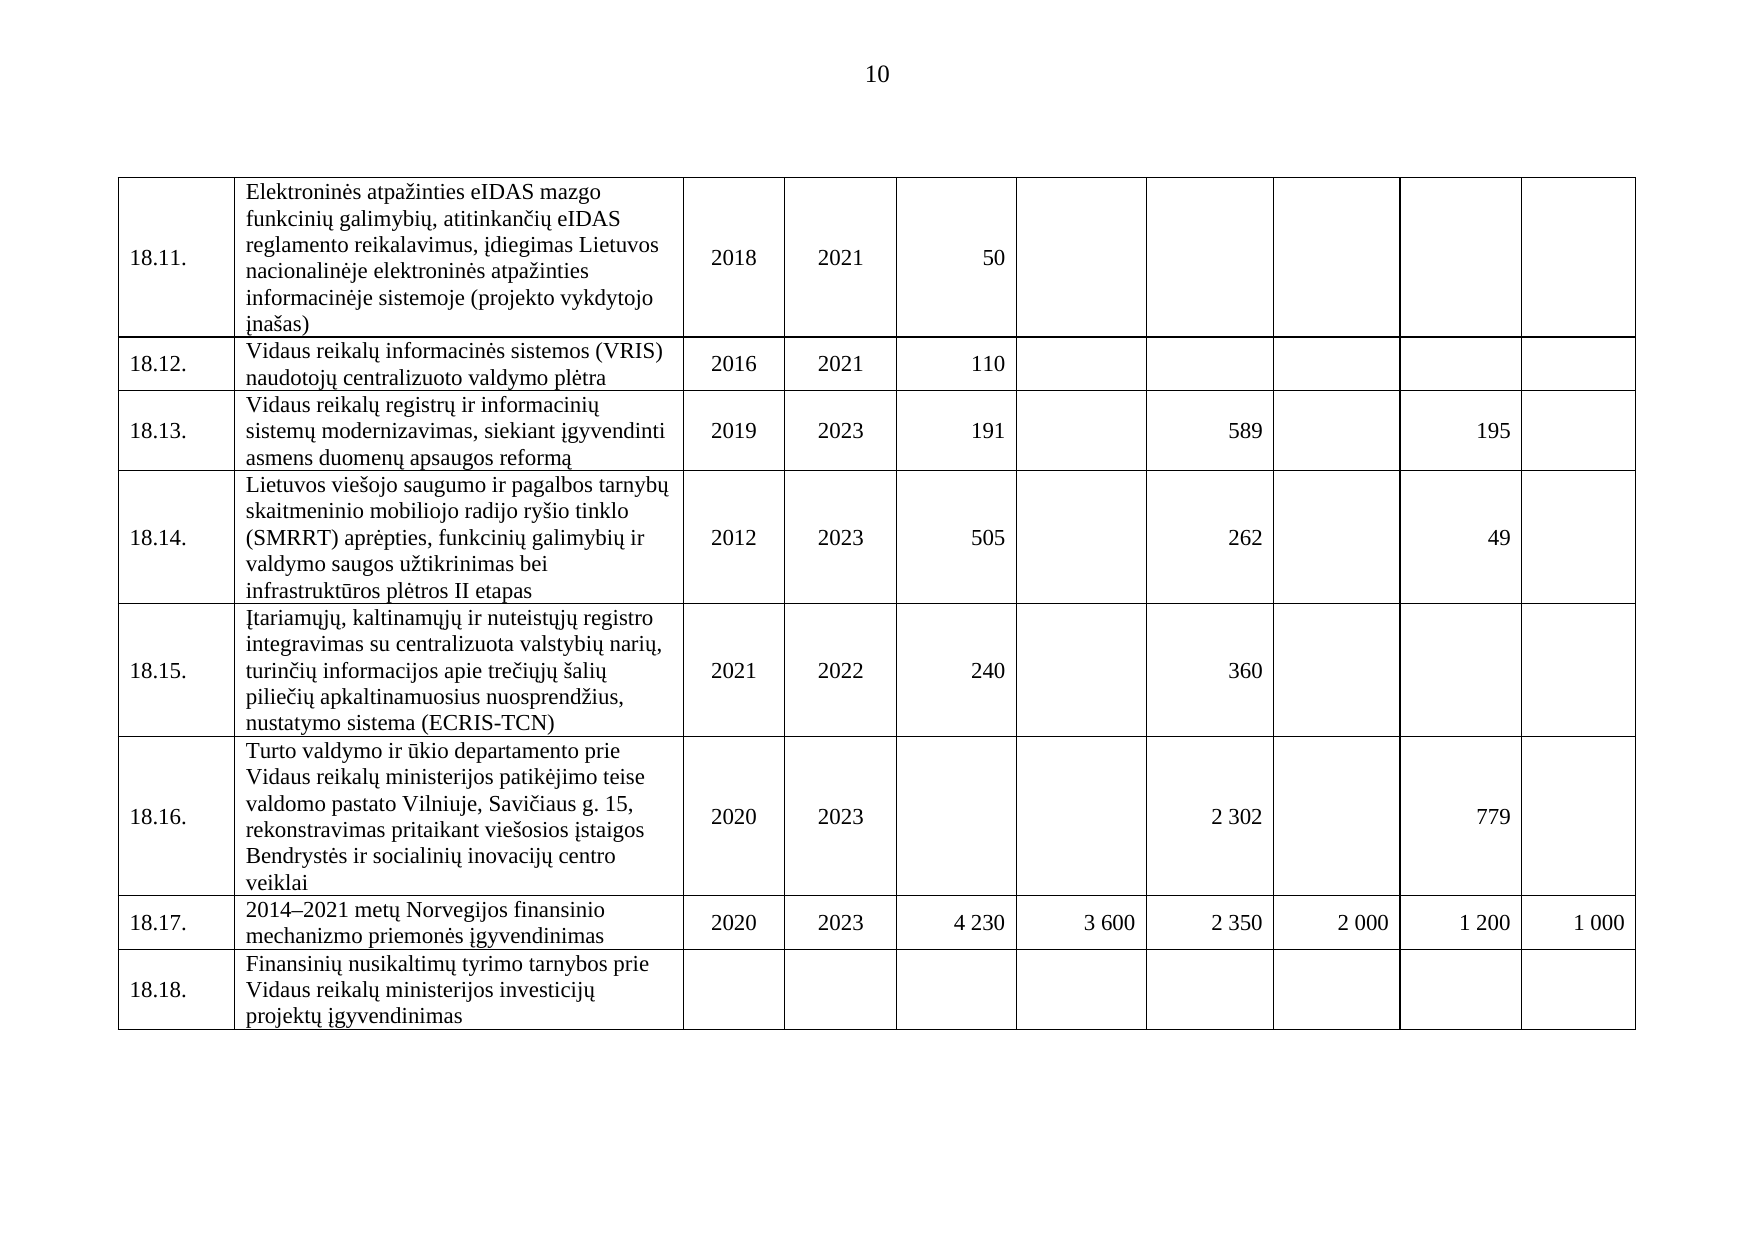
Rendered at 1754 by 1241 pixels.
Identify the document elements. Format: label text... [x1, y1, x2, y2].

table_cell 2021 [785, 338, 896, 390]
table_cell 2 350 [1147, 896, 1273, 949]
table_cell 2020 [684, 896, 784, 949]
table_cell 1 200 [1401, 896, 1521, 949]
table_cell [684, 950, 784, 1029]
table_cell 240 [897, 604, 1016, 736]
table_cell 360 [1147, 604, 1273, 736]
table_cell 18.13. [119, 391, 234, 470]
table_cell 18.18. [119, 950, 234, 1029]
table_cell [1522, 391, 1635, 470]
table_cell 18.16. [119, 737, 234, 895]
table_cell 505 [897, 471, 1016, 603]
table_cell 18.11. [119, 178, 234, 336]
table_cell Turto valdymo ir ūkio departamento prie Vidaus reikalų ministerijos patikėjimo teise valdomo pastato Vilniuje, Savičiaus g. 15, rekonstravimas pritaikant viešosios įstaigos Bendrystės ir socialinių inovacijų centro veiklai [235, 737, 683, 895]
table_cell [1401, 950, 1521, 1029]
table_cell 2019 [684, 391, 784, 470]
table_cell Finansinių nusikaltimų tyrimo tarnybos prie Vidaus reikalų ministerijos investicijų projektų įgyvendinimas [235, 950, 683, 1029]
table_cell 2021 [785, 178, 896, 336]
table_cell [1274, 737, 1399, 895]
table_cell [1401, 338, 1521, 390]
table_cell [1522, 737, 1635, 895]
table_cell [1274, 178, 1399, 336]
table_cell 1 000 [1522, 896, 1635, 949]
table_cell 2014–2021 metų Norvegijos finansinio mechanizmo priemonės įgyvendinimas [235, 896, 683, 949]
table_cell [1274, 338, 1399, 390]
table_cell [1017, 391, 1146, 470]
table_cell 49 [1401, 471, 1521, 603]
table_cell [1274, 604, 1399, 736]
table_cell [1401, 178, 1521, 336]
table_cell 2023 [785, 737, 896, 895]
table_cell [1147, 178, 1273, 336]
table_cell [1522, 178, 1635, 336]
table_cell 589 [1147, 391, 1273, 470]
table_cell [1017, 737, 1146, 895]
table_cell 2023 [785, 471, 896, 603]
table_cell [1017, 178, 1146, 336]
table_cell Vidaus reikalų informacinės sistemos (VRIS) naudotojų centralizuoto valdymo plėtra [235, 338, 683, 390]
table_cell [1274, 471, 1399, 603]
table_cell 2023 [785, 896, 896, 949]
table_cell [1522, 471, 1635, 603]
table_cell [1522, 950, 1635, 1029]
table_cell [897, 737, 1016, 895]
table_cell [1017, 950, 1146, 1029]
table_cell 195 [1401, 391, 1521, 470]
table_cell 18.14. [119, 471, 234, 603]
table_cell 2023 [785, 391, 896, 470]
table_cell 262 [1147, 471, 1273, 603]
table_cell [1522, 604, 1635, 736]
table_cell 2 000 [1274, 896, 1399, 949]
table_cell [1522, 338, 1635, 390]
table_cell Vidaus reikalų registrų ir informacinių sistemų modernizavimas, siekiant įgyvendinti asmens duomenų apsaugos reformą [235, 391, 683, 470]
table_cell [1147, 338, 1273, 390]
table_cell [897, 950, 1016, 1029]
table_cell Elektroninės atpažinties eIDAS mazgo funkcinių galimybių, atitinkančių eIDAS reglamento reikalavimus, įdiegimas Lietuvos nacionalinėje elektroninės atpažinties informacinėje sistemoje (projekto vykdytojo įnašas) [235, 178, 683, 336]
table_cell 2 302 [1147, 737, 1273, 895]
table_cell Lietuvos viešojo saugumo ir pagalbos tarnybų skaitmeninio mobiliojo radijo ryšio tinklo (SMRRT) aprėpties, funkcinių galimybių ir valdymo saugos užtikrinimas bei infrastruktūros plėtros II etapas [235, 471, 683, 603]
table_cell 18.15. [119, 604, 234, 736]
table_cell [1401, 604, 1521, 736]
table_cell [1274, 950, 1399, 1029]
table_cell [1017, 604, 1146, 736]
table_cell 110 [897, 338, 1016, 390]
table_cell 2021 [684, 604, 784, 736]
table_cell 2018 [684, 178, 784, 336]
table_cell 779 [1401, 737, 1521, 895]
table_cell 18.17. [119, 896, 234, 949]
table_cell 191 [897, 391, 1016, 470]
table_cell 2022 [785, 604, 896, 736]
table_cell 2012 [684, 471, 784, 603]
table_cell [1017, 338, 1146, 390]
table_cell 50 [897, 178, 1016, 336]
table_cell 2016 [684, 338, 784, 390]
table_cell 18.12. [119, 338, 234, 390]
table_cell [1274, 391, 1399, 470]
table_cell [1017, 471, 1146, 603]
table_cell [1147, 950, 1273, 1029]
table_cell 4 230 [897, 896, 1016, 949]
table_cell 3 600 [1017, 896, 1146, 949]
table_cell Įtariamųjų, kaltinamųjų ir nuteistųjų registro integravimas su centralizuota valstybių narių, turinčių informacijos apie trečiųjų šalių piliečių apkaltinamuosius nuosprendžius, nustatymo sistema (ECRIS-TCN) [235, 604, 683, 736]
table_cell [785, 950, 896, 1029]
table_cell 2020 [684, 737, 784, 895]
